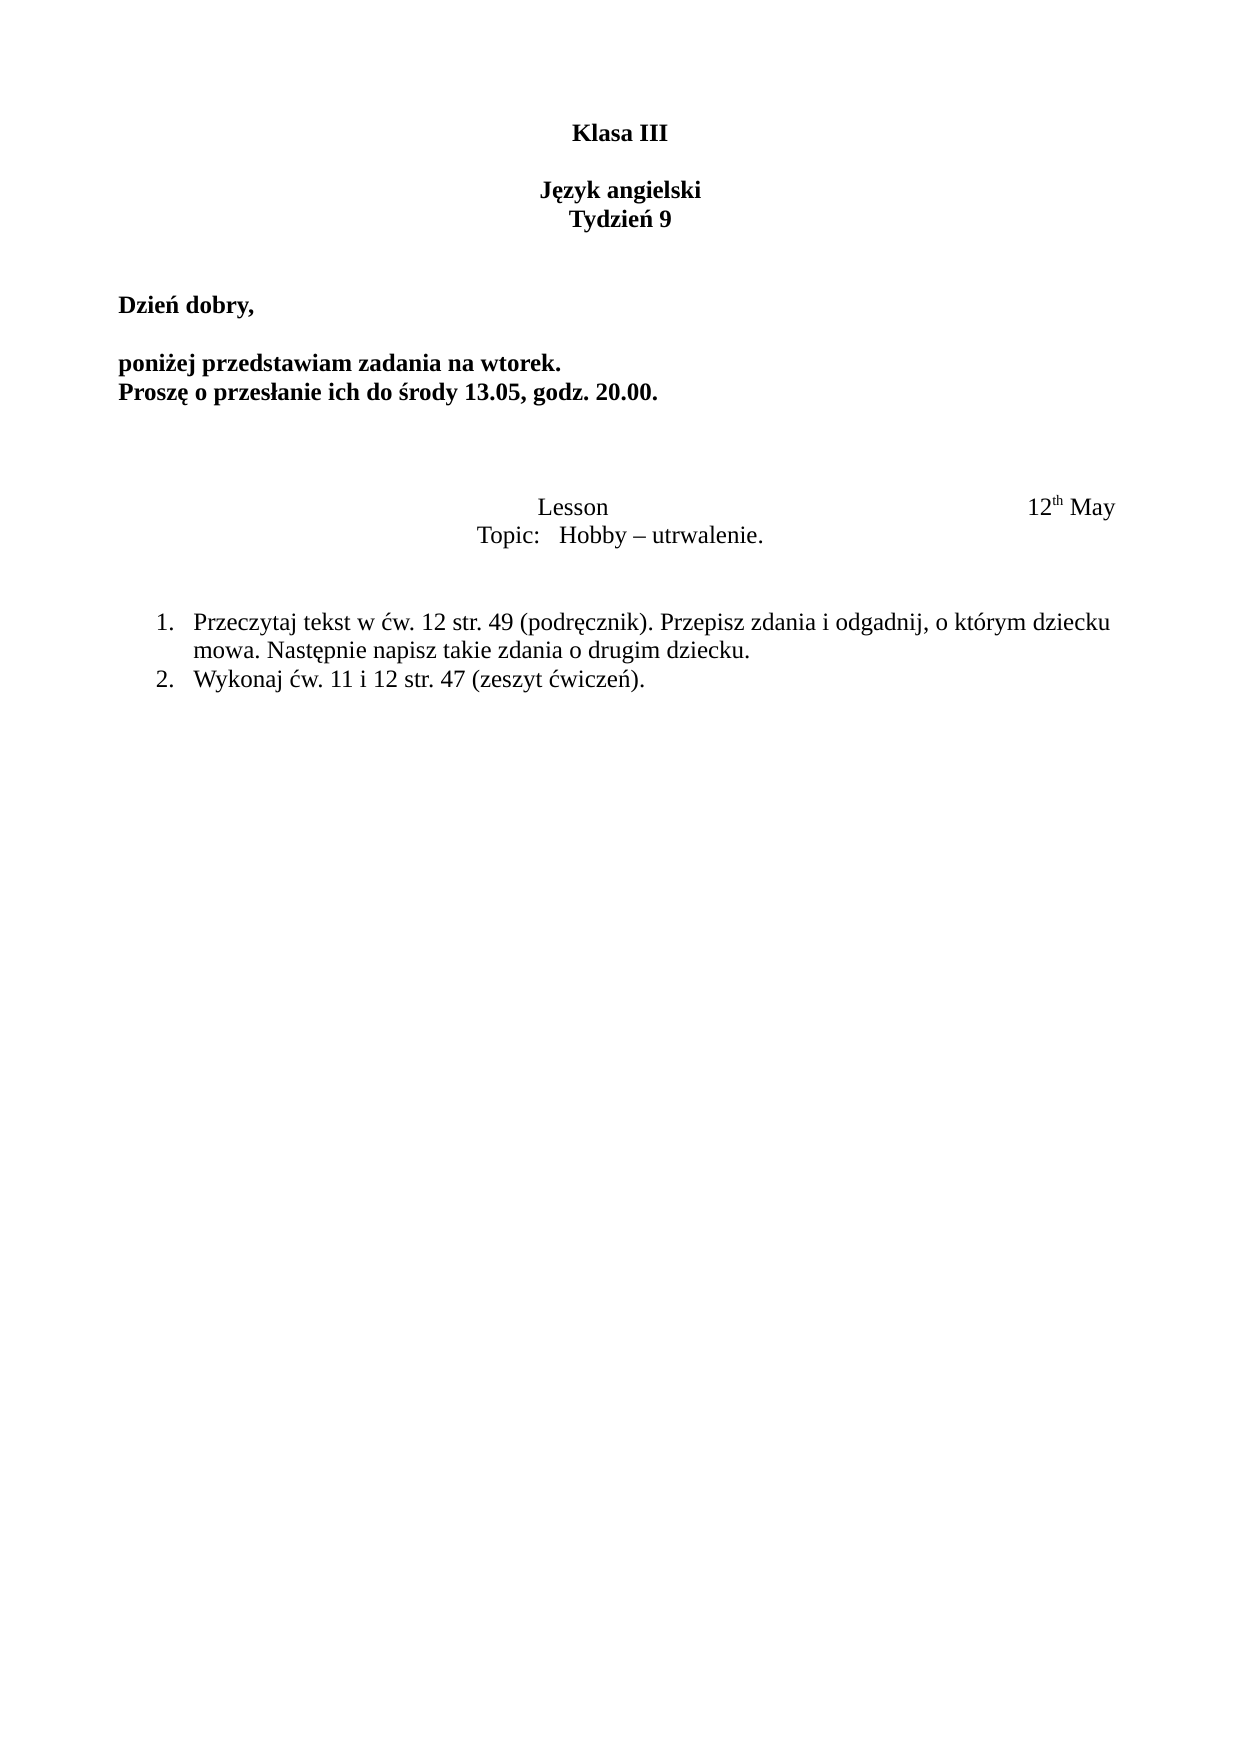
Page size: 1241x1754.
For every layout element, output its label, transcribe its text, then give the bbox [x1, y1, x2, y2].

text Topic: Hobby – utrwalenie. [118, 521, 1122, 549]
list Przeczytaj tekst w ćw. 12 str. 49 (podręcznik). Przepisz zdania i odgadnij, o którym dziecku mowa. Następnie napisz takie zdania o drugim dziecku. [156, 607, 1122, 664]
text Lesson 12th May [118, 492, 1122, 521]
list Wykonaj ćw. 11 i 12 str. 47 (zeszyt ćwiczeń). [156, 664, 1122, 693]
text Język angielski [118, 176, 1122, 204]
text Klasa III [118, 118, 1122, 147]
text Proszę o przesłanie ich do środy 13.05, godz. 20.00. [118, 377, 1122, 406]
text Dzień dobry, [118, 291, 1122, 319]
text poniżej przedstawiam zadania na wtorek. [118, 348, 1122, 377]
text Tydzień 9 [118, 204, 1122, 233]
